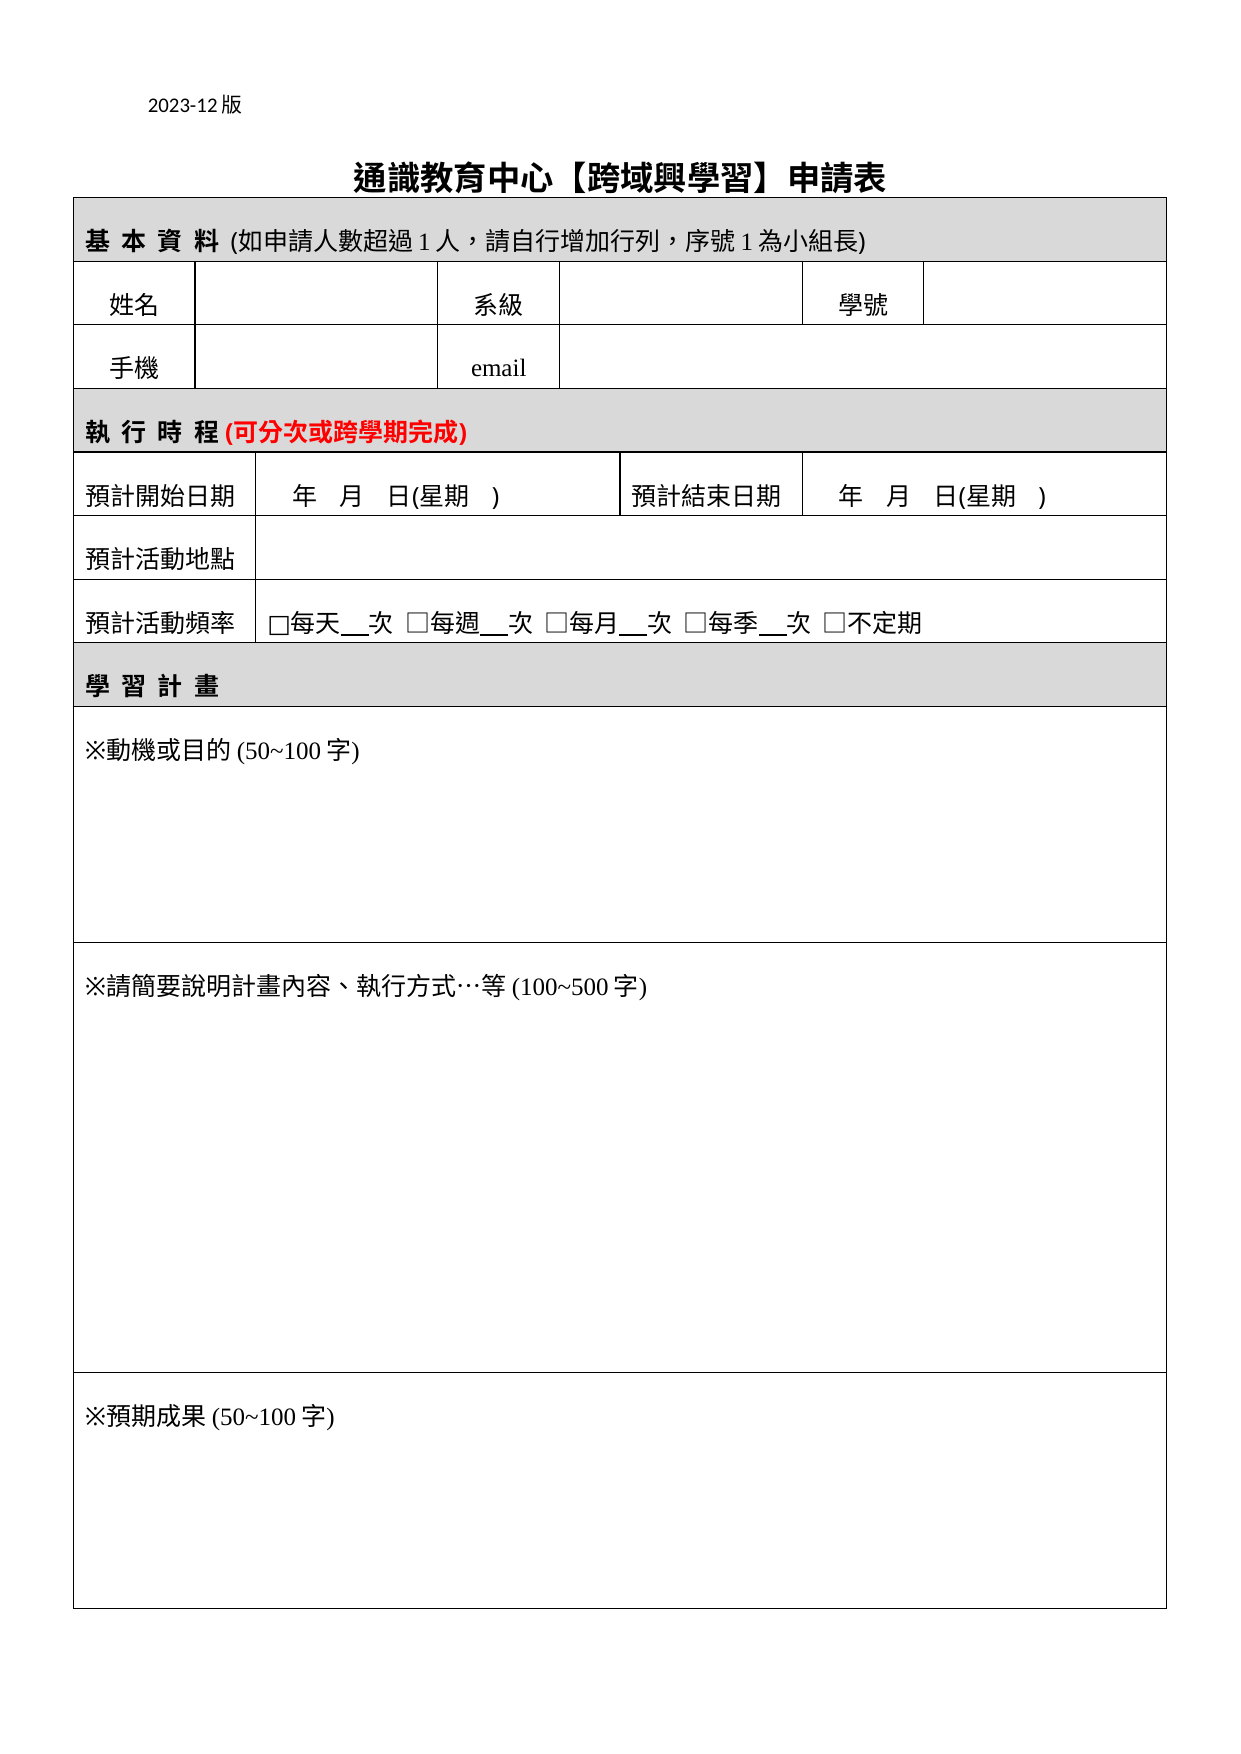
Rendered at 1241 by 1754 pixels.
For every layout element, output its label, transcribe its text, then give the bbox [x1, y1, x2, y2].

table_cell ※動機或目的 (50~100字) [74, 707, 1166, 942]
table_cell □每天 次 □每週 次 □每月 次 □每季 次 □不定期 [256, 580, 1166, 642]
table_header 基 本 資 料 (如申請人數超過1人，請自行增加行列，序號1為小組長) [74, 198, 1166, 261]
table_cell 系級 [438, 262, 559, 324]
table_cell 手機 [74, 325, 194, 388]
table_cell 年 月 日(星期 ) [803, 453, 1166, 515]
table_cell 執 行 時 程 (可分次或跨學期完成) [74, 389, 1166, 451]
table_cell email [438, 325, 559, 388]
table_cell [256, 516, 1166, 578]
table_cell [924, 262, 1166, 324]
table_cell [196, 262, 437, 324]
table_cell 預計開始日期 [74, 453, 255, 515]
table_cell 預計活動地點 [74, 516, 255, 578]
text 通識教育中心【跨域興學習】申請表 [148, 135, 1092, 197]
table_cell 學號 [803, 262, 923, 324]
table_cell [196, 325, 437, 388]
table_cell ※請簡要說明計畫內容、執行方式…等 (100~500字) [74, 943, 1166, 1372]
table_cell [560, 325, 1166, 388]
table_cell 預計活動頻率 [74, 580, 255, 642]
table_cell ※預期成果 (50~100字) [74, 1373, 1166, 1608]
table_cell [560, 262, 802, 324]
table_cell 預計結束日期 [621, 453, 802, 515]
table_cell 姓名 [74, 262, 194, 324]
table_cell 年 月 日(星期 ) [256, 453, 619, 515]
table_cell 學 習 計 畫 [74, 643, 1166, 706]
